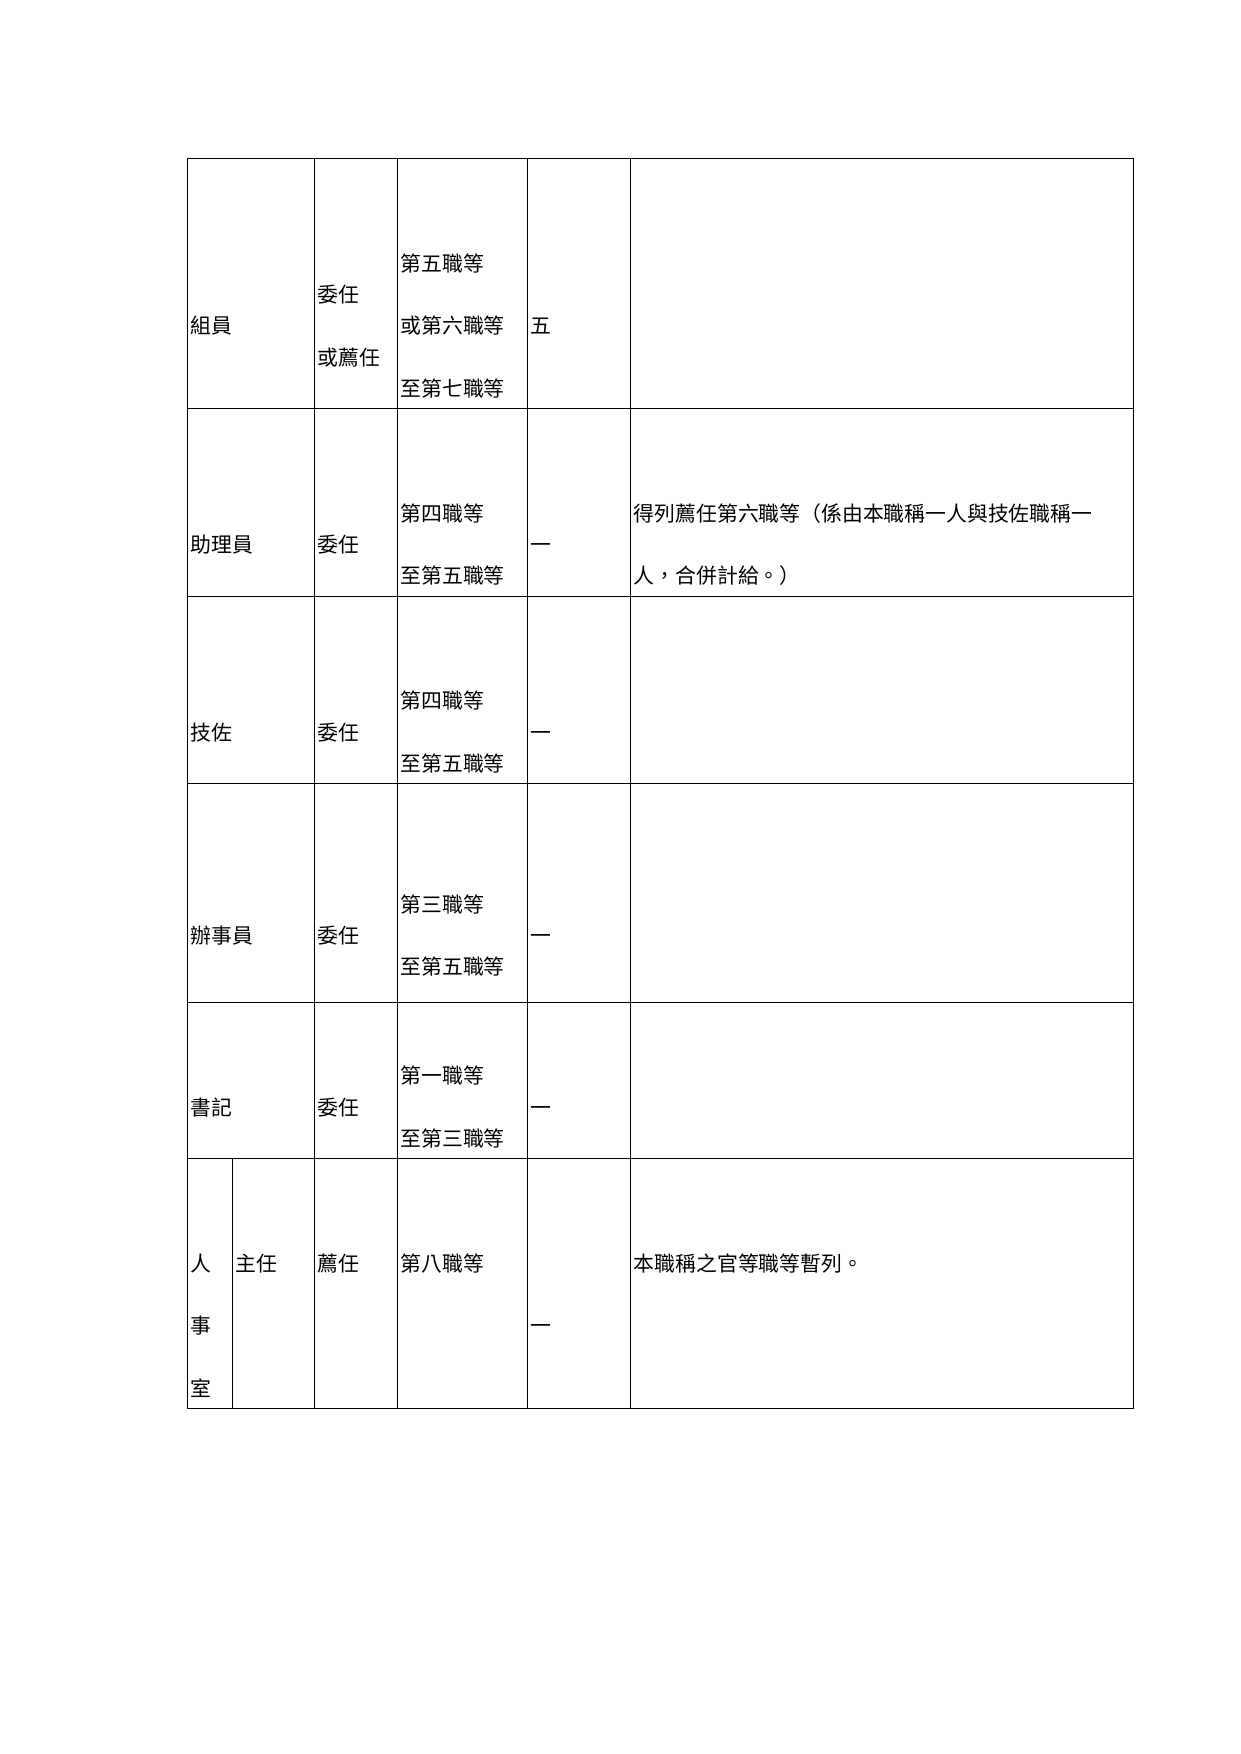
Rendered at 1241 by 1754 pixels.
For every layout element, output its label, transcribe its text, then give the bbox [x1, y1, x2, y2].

table_cell 第五職等 或第六職等 至第七職等 [398, 159, 527, 408]
table_cell 書記 [188, 1003, 314, 1158]
table_cell 本職稱之官等職等暫列。 [631, 1159, 1133, 1408]
table_cell 委任 [315, 784, 397, 1002]
table_cell 薦任 [315, 1159, 397, 1408]
table_cell 一 [528, 409, 630, 596]
table_cell 一 [528, 1003, 630, 1158]
table_cell 主任 [233, 1159, 314, 1408]
table_cell 得列薦任第六職等（係由本職稱一人與技佐職稱一人，合併計給。） [631, 409, 1133, 596]
table_cell 委任 或薦任 [315, 159, 397, 408]
table_cell [631, 597, 1133, 783]
table_cell [631, 784, 1133, 1002]
table_cell 人 事 室 [188, 1159, 232, 1408]
table_cell 第三職等 至第五職等 [398, 784, 527, 1002]
table_cell 助理員 [188, 409, 314, 596]
table_cell [631, 1003, 1133, 1158]
table_cell 辦事員 [188, 784, 314, 1002]
table_cell 一 [528, 1159, 630, 1408]
table_cell 第八職等 [398, 1159, 527, 1408]
table_cell 第四職等 至第五職等 [398, 597, 527, 783]
table_cell 委任 [315, 1003, 397, 1158]
table_cell [631, 159, 1133, 408]
table_cell 組員 [188, 159, 314, 408]
table_cell 第一職等 至第三職等 [398, 1003, 527, 1158]
table_cell 委任 [315, 597, 397, 783]
table_cell 一 [528, 784, 630, 1002]
table_cell 技佐 [188, 597, 314, 783]
table_cell 第四職等 至第五職等 [398, 409, 527, 596]
table_cell 五 [528, 159, 630, 408]
table_cell 一 [528, 597, 630, 783]
table_cell 委任 [315, 409, 397, 596]
